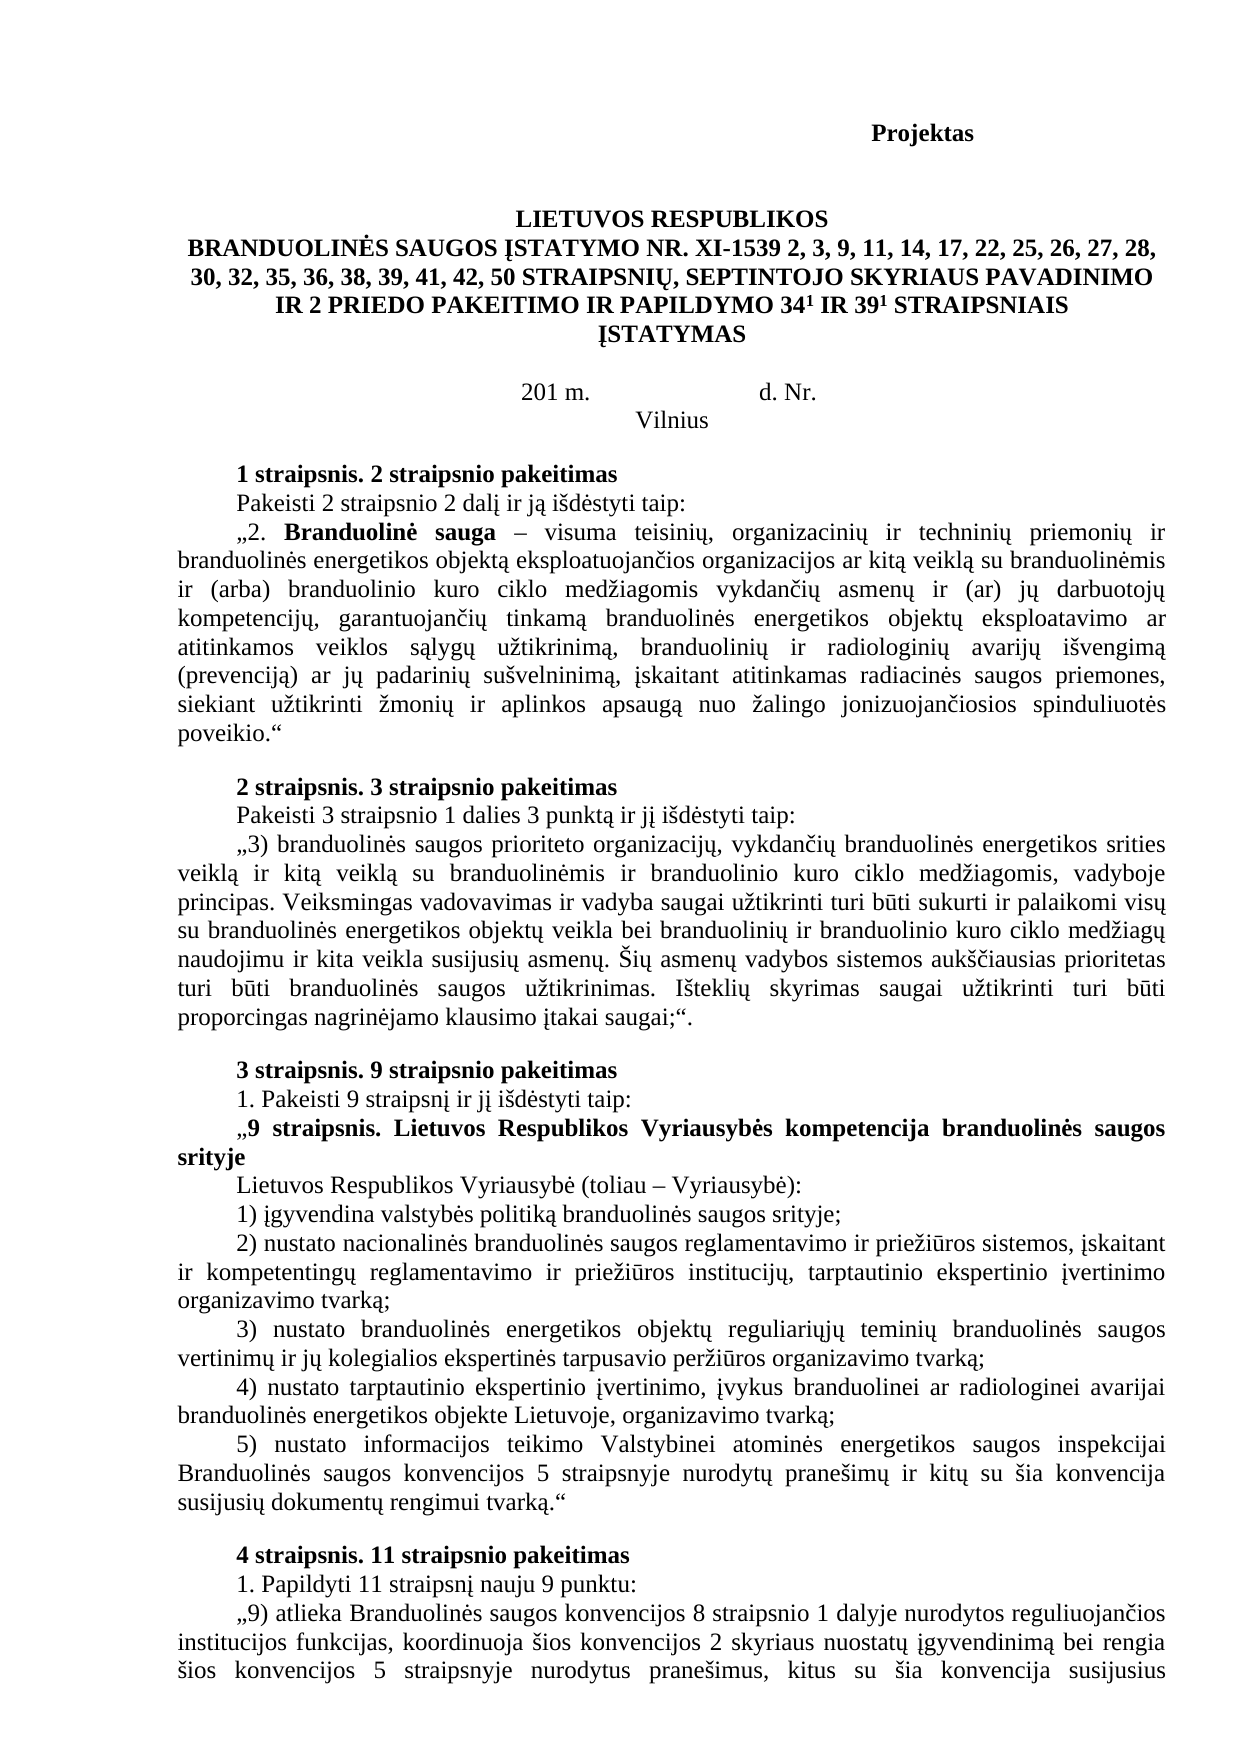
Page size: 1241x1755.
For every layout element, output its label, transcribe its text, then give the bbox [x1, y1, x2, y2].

text 201 m. d. Nr. Vilnius [177, 377, 1167, 434]
text 1. Papildyti 11 straipsnį nauju 9 punktu: [177, 1569, 1167, 1598]
text „2. Branduolinė sauga – visuma teisinių, organizacinių ir techninių priemonių ir branduolinės energetikos objektą eksploatuojančios organizacijos ar kitą veiklą su branduolinėmis ir (arba) branduolinio kuro ciklo medžiagomis vykdančių asmenų ir (ar) jų darbuotojų kompetencijų, garantuojančių tinkamą branduolinės energetikos objektų eksploatavimo ar atitinkamos veiklos sąlygų užtikrinimą, branduolinių ir radiologinių avarijų išvengimą (prevenciją) ar jų padarinių sušvelninimą, įskaitant atitinkamas radiacinės saugos priemones, siekiant užtikrinti žmonių ir aplinkos apsaugą nuo žalingo jonizuojančiosios spinduliuotės poveikio.“ [177, 517, 1167, 747]
text „3) branduolinės saugos prioriteto organizacijų, vykdančių branduolinės energetikos srities veiklą ir kitą veiklą su branduolinėmis ir branduolinio kuro ciklo medžiagomis, vadyboje principas. Veiksmingas vadovavimas ir vadyba saugai užtikrinti turi būti sukurti ir palaikomi visų su branduolinės energetikos objektų veikla bei branduolinių ir branduolinio kuro ciklo medžiagų naudojimu ir kita veikla susijusių asmenų. Šių asmenų vadybos sistemos aukščiausias prioritetas turi būti branduolinės saugos užtikrinimas. Išteklių skyrimas saugai užtikrinti turi būti proporcingas nagrinėjamo klausimo įtakai saugai;“. [177, 829, 1167, 1031]
text „9 straipsnis. Lietuvos Respublikos Vyriausybės kompetencija branduolinės saugos srityje [177, 1113, 1167, 1171]
subtitle 3 straipsnis. 9 straipsnio pakeitimas [177, 1056, 1167, 1084]
subtitle 2 straipsnis. 3 straipsnio pakeitimas [177, 772, 1167, 801]
text Pakeisti 3 straipsnio 1 dalies 3 punktą ir jį išdėstyti taip: [177, 801, 1167, 829]
text 1. Pakeisti 9 straipsnį ir jį išdėstyti taip: [177, 1084, 1167, 1113]
text Projektas [871, 118, 1167, 147]
text 1) įgyvendina valstybės politiką branduolinės saugos srityje; [177, 1199, 1167, 1228]
text „9) atlieka Branduolinės saugos konvencijos 8 straipsnio 1 dalyje nurodytos reguliuojančios institucijos funkcijas, koordinuoja šios konvencijos 2 skyriaus nuostatų įgyvendinimą bei rengia šios konvencijos 5 straipsnyje nurodytus pranešimus, kitus su šia konvencija susijusius [177, 1598, 1167, 1684]
text Pakeisti 2 straipsnio 2 dalį ir ją išdėstyti taip: [177, 488, 1167, 517]
text Lietuvos Respublikos Vyriausybė (toliau – Vyriausybė): [177, 1171, 1167, 1199]
text 4) nustato tarptautinio ekspertinio įvertinimo, įvykus branduolinei ar radiologinei avarijai branduolinės energetikos objekte Lietuvoje, organizavimo tvarką; [177, 1372, 1167, 1429]
subtitle 1 straipsnis. 2 straipsnio pakeitimas [177, 459, 1167, 488]
text 2) nustato nacionalinės branduolinės saugos reglamentavimo ir priežiūros sistemos, įskaitant ir kompetentingų reglamentavimo ir priežiūros institucijų, tarptautinio ekspertinio įvertinimo organizavimo tvarką; [177, 1228, 1167, 1314]
text 3) nustato branduolinės energetikos objektų reguliariųjų teminių branduolinės saugos vertinimų ir jų kolegialios ekspertinės tarpusavio peržiūros organizavimo tvarką; [177, 1314, 1167, 1372]
subtitle 4 straipsnis. 11 straipsnio pakeitimas [177, 1541, 1167, 1569]
text 5) nustato informacijos teikimo Valstybinei atominės energetikos saugos inspekcijai Branduolinės saugos konvencijos 5 straipsnyje nurodytų pranešimų ir kitų su šia konvencija susijusių dokumentų rengimui tvarką.“ [177, 1429, 1167, 1516]
text LIETUVOS RESPUBLIKOS BRANDUOLINĖS SAUGOS ĮSTATYMO NR. XI-1539 2, 3, 9, 11, 14, 17, 22, 25, 26, 27, 28, 30, 32, 35, 36, 38, 39, 41, 42, 50 STRAIPSNIŲ, SEPTINTOJO SKYRIAUS PAVADINIMO IR 2 PRIEDO PAKEITIMO IR PAPILDYMO 341 IR 391 STRAIPSNIAIS ĮSTATYMAS [177, 204, 1167, 348]
